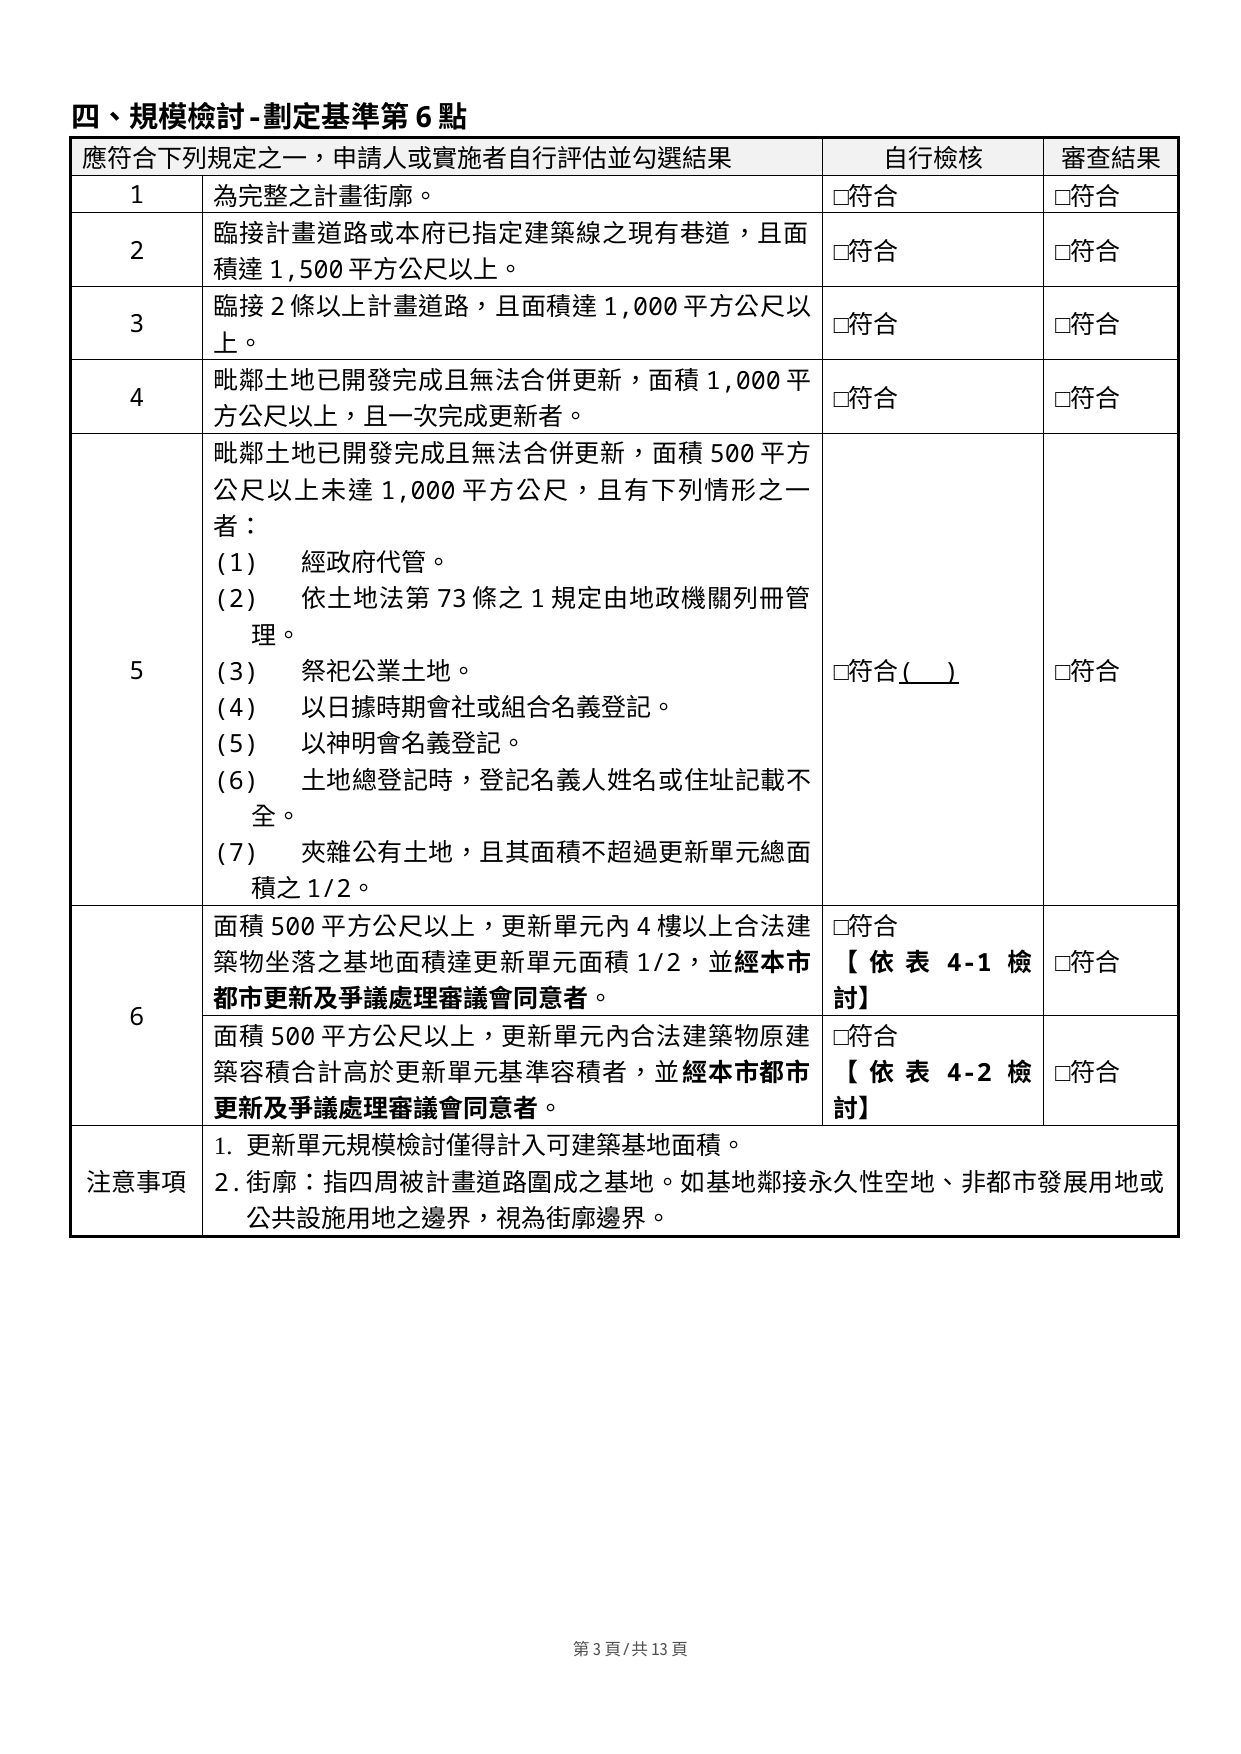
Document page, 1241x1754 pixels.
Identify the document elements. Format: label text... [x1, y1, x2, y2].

table_cell 注意事項 [72, 1126, 202, 1234]
table_cell □符合 [1044, 906, 1177, 1015]
text 四、規模檢討-劃定基準第6點 [71, 93, 1181, 136]
table_cell □符合 [1044, 434, 1177, 905]
table_header 自行檢核 [823, 139, 1043, 175]
table_header 審查結果 [1044, 139, 1177, 175]
table_cell 臨接2條以上計畫道路，且面積達1,000平方公尺以上。 [203, 287, 822, 359]
table_cell □符合 [823, 213, 1043, 286]
table_cell □符合 [823, 360, 1043, 433]
table_cell □符合 [1044, 360, 1177, 433]
table_cell □符合 【依表4-2檢討】 [823, 1016, 1043, 1125]
table_cell 5 [72, 434, 202, 905]
table_cell 3 [72, 287, 202, 359]
table_cell 為完整之計畫街廓。 [203, 176, 822, 212]
table_cell 1 [72, 176, 202, 212]
table_cell 4 [72, 360, 202, 433]
table_cell 2 [72, 213, 202, 286]
table_cell 6 [72, 906, 202, 1125]
table_cell 面積500平方公尺以上，更新單元內4樓以上合法建築物坐落之基地面積達更新單元面積1/2，並經本市都市更新及爭議處理審議會同意者。 [203, 906, 822, 1015]
table_cell □符合 [823, 176, 1043, 212]
table_cell 更新單元規模檢討僅得計入可建築基地面積。 街廓：指四周被計畫道路圍成之基地。如基地鄰接永久性空地、非都市發展用地或公共設施用地之邊界，視為街廓邊界。 [203, 1126, 1177, 1234]
table_cell □符合 [1044, 287, 1177, 359]
table_cell 毗鄰土地已開發完成且無法合併更新，面積500平方公尺以上未達1,000平方公尺，且有下列情形之一者： 經政府代管。 依土地法第73條之1規定由地政機關列冊管理。 祭祀公業土地。 以日據時期會社或組合名義登記。 以神明會名義登記。 土地總登記時，登記名義人姓名或住址記載不全。 夾雜公有土地，且其面積不超過更新單元總面積之1/2。 [203, 434, 822, 905]
table_cell □符合 【依表4-1檢討】 [823, 906, 1043, 1015]
table_cell 毗鄰土地已開發完成且無法合併更新，面積1,000平方公尺以上，且一次完成更新者。 [203, 360, 822, 433]
table_cell 臨接計畫道路或本府已指定建築線之現有巷道，且面積達1,500平方公尺以上。 [203, 213, 822, 286]
table_cell □符合 [823, 287, 1043, 359]
table_cell □符合 [1044, 1016, 1177, 1125]
table_header 應符合下列規定之一，申請人或實施者自行評估並勾選結果 [72, 139, 822, 175]
table_cell 面積500平方公尺以上，更新單元內合法建築物原建築容積合計高於更新單元基準容積者，並經本市都市更新及爭議處理審議會同意者。 [203, 1016, 822, 1125]
table_cell □符合 [1044, 176, 1177, 212]
table_cell □符合 [1044, 213, 1177, 286]
table_cell □符合( ) [823, 434, 1043, 905]
